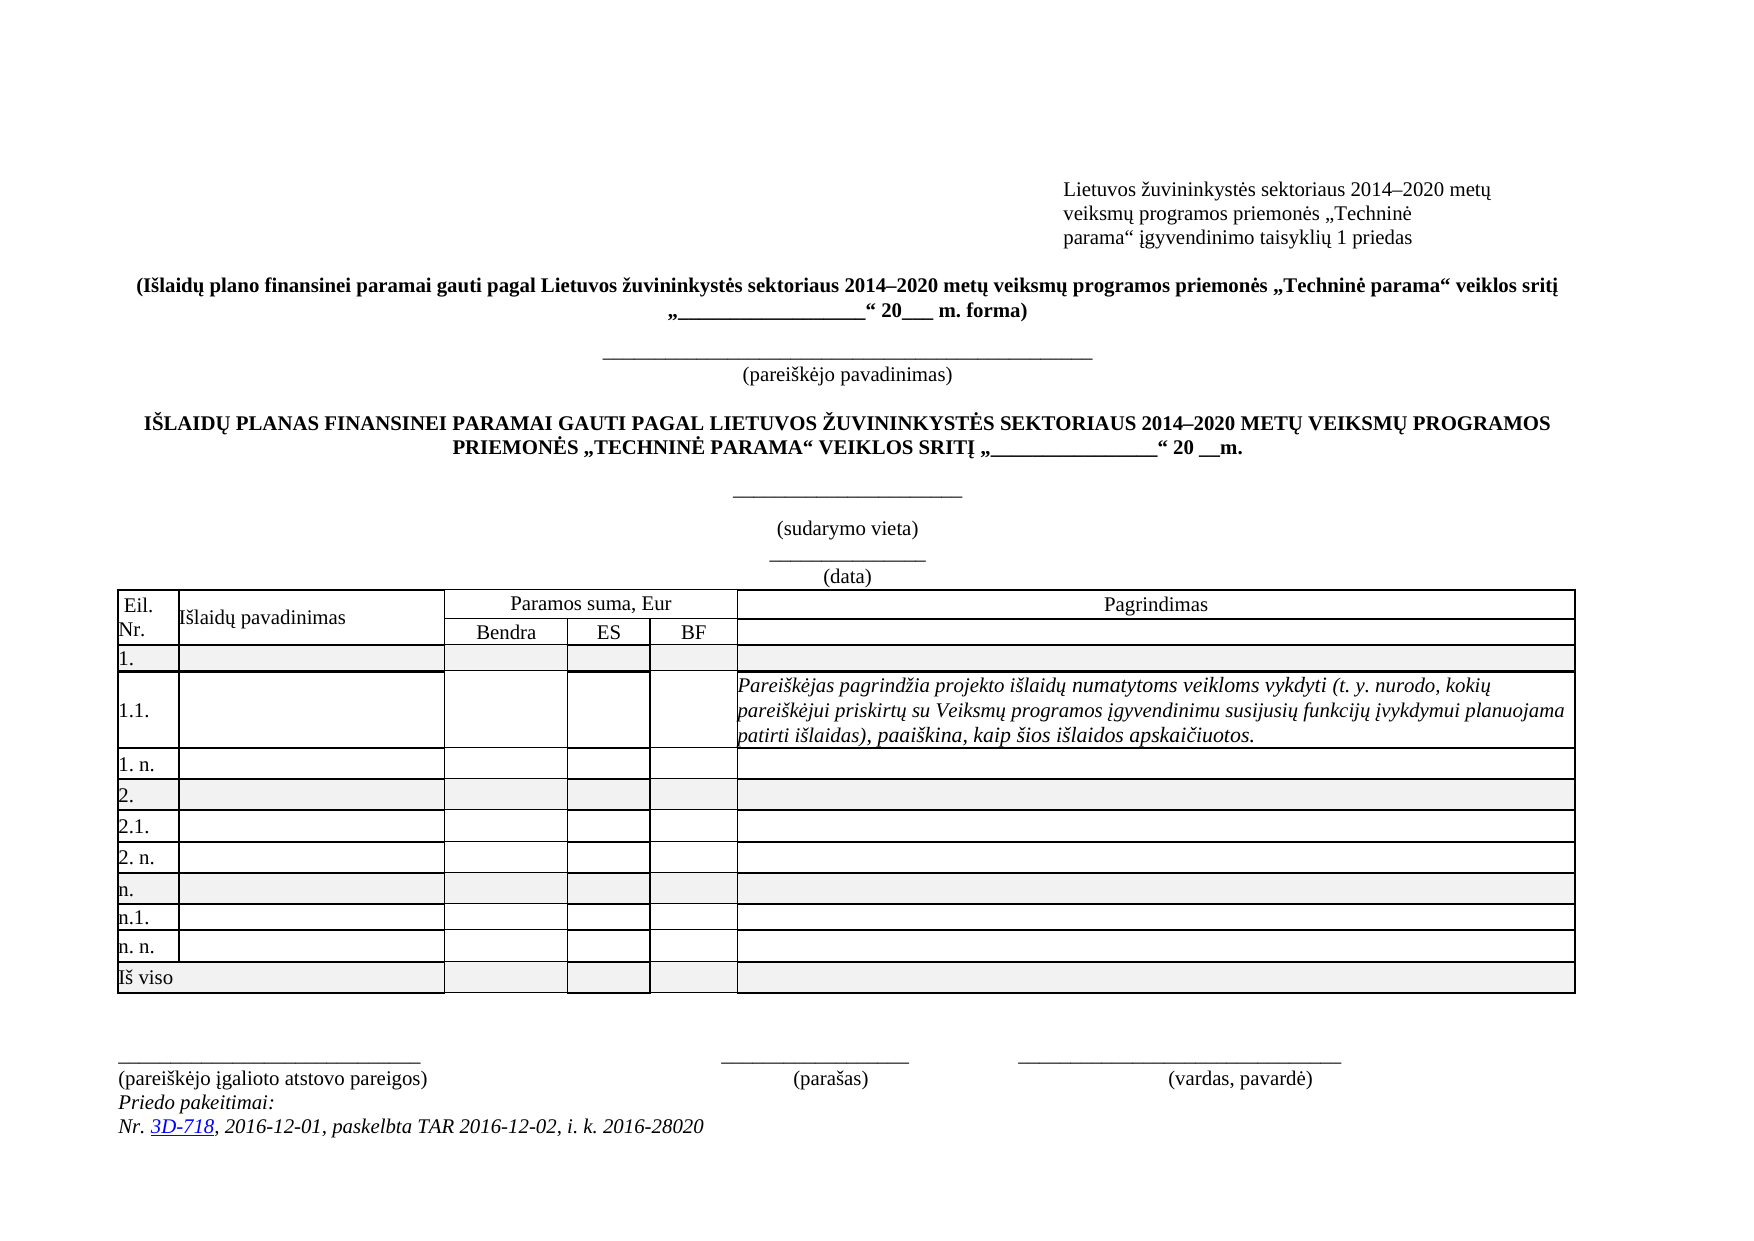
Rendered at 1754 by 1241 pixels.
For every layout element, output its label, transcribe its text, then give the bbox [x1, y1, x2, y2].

table_cell 2. [119, 780, 178, 809]
text parama“ įgyvendinimo taisyklių 1 priedas [118, 225, 1577, 249]
text IŠLAIDŲ PLANAS FINANSINEI PARAMAI GAUTI PAGAL LIETUVOS ŽUVININKYSTĖS SEKTORIAUS 2014–2020 METŲ VEIKSMŲ PROGRAMOS PRIEMONĖS „TECHNINĖ PARAMA“ VEIKLOS SRITĮ „________________“ 20 __m. [118, 411, 1577, 459]
table_cell [568, 811, 649, 841]
table_header Paramos suma, Eur [445, 590, 737, 618]
table_cell [180, 749, 444, 778]
text veiksmų programos priemonės „Techninė [118, 201, 1577, 225]
table_cell [568, 749, 649, 778]
table_cell [738, 811, 1574, 841]
table_cell [568, 931, 649, 961]
table_cell [568, 843, 649, 872]
table_header Išlaidų pavadinimas [180, 591, 444, 644]
table_cell [651, 873, 737, 903]
table_cell [445, 930, 567, 961]
table_cell [738, 749, 1574, 778]
table_cell [738, 780, 1574, 809]
table_cell [445, 810, 567, 841]
table_cell [651, 645, 737, 670]
table_cell [651, 810, 737, 841]
text (Išlaidų plano finansinei paramai gauti pagal Lietuvos žuvininkystės sektoriaus 2014–2020 metų veiksmų programos priemonės „Techninė parama“ veiklos sritį „__________________“ 20___ m. forma) [118, 273, 1577, 322]
table_cell [568, 673, 649, 747]
text Nr. 3D-718, 2016-12-01, paskelbta TAR 2016-12-02, i. k. 2016-28020 [118, 1114, 1577, 1138]
table_cell [738, 874, 1574, 903]
table_cell [738, 843, 1574, 872]
table_cell [445, 873, 567, 903]
text (pareiškėjo įgalioto atstovo pareigos) (parašas) (vardas, pavardė) [118, 1066, 1577, 1090]
table_cell [568, 874, 649, 903]
table_cell [445, 779, 567, 809]
table_cell [568, 646, 649, 670]
table_cell [568, 963, 649, 992]
table_cell [651, 930, 737, 961]
table_header Pagrindimas [738, 591, 1574, 618]
table_cell 1. [119, 646, 178, 670]
table_cell [445, 671, 567, 747]
table_cell BF [651, 619, 737, 644]
table_cell n. [119, 874, 178, 903]
table_cell Iš viso [119, 963, 444, 992]
table_cell [738, 963, 1574, 992]
text (data) [118, 564, 1577, 588]
table_cell 1.1. [119, 673, 178, 747]
table_cell [180, 811, 444, 841]
table_cell [445, 962, 567, 992]
table_cell ES [568, 619, 649, 644]
table_cell [651, 671, 737, 747]
table_cell Bendra [445, 619, 567, 644]
table_cell [651, 748, 737, 778]
table_cell 1. n. [119, 749, 178, 778]
table_cell Pareiškėjas pagrindžia projekto išlaidų numatytoms veikloms vykdyti (t. y. nurodo, kokių pareiškėjui priskirtų su Veiksmų programos įgyvendinimu susijusių funkcijų įvykdymui planuojama patirti išlaidas), paaiškina, kaip šios išlaidos apskaičiuotos. [738, 673, 1574, 747]
table_cell [651, 779, 737, 809]
table_cell [180, 780, 444, 809]
table_cell [180, 646, 444, 670]
table_cell [738, 905, 1574, 929]
text ______________________ [118, 475, 1577, 499]
text (sudarymo vieta) [118, 516, 1577, 540]
table_cell [568, 905, 649, 929]
table_cell 2.1. [119, 811, 178, 841]
table_cell [180, 905, 444, 929]
text _______________________________________________ [118, 338, 1577, 362]
text _______________ [118, 540, 1577, 564]
table_cell [651, 842, 737, 872]
table_cell [445, 748, 567, 778]
table_cell [180, 673, 444, 747]
table_cell [568, 780, 649, 809]
table_cell n.1. [119, 905, 178, 929]
text Priedo pakeitimai: [118, 1090, 1577, 1114]
table_cell [445, 842, 567, 872]
table_cell [738, 646, 1574, 670]
table_cell [651, 962, 737, 992]
text _____________________________ __________________ _______________________________ [118, 1042, 1577, 1066]
table_cell [651, 904, 737, 929]
table_cell n. n. [119, 931, 178, 961]
table_header Eil. Nr. [119, 591, 178, 644]
table_cell [180, 874, 444, 903]
table_cell [180, 843, 444, 872]
table_cell [445, 904, 567, 929]
text Lietuvos žuvininkystės sektoriaus 2014–2020 metų [118, 177, 1577, 201]
table_cell 2. n. [119, 843, 178, 872]
table_cell [738, 931, 1574, 961]
text (pareiškėjo pavadinimas) [118, 362, 1577, 386]
table_cell [180, 931, 444, 961]
table_cell [738, 620, 1574, 644]
table_cell [445, 645, 567, 670]
